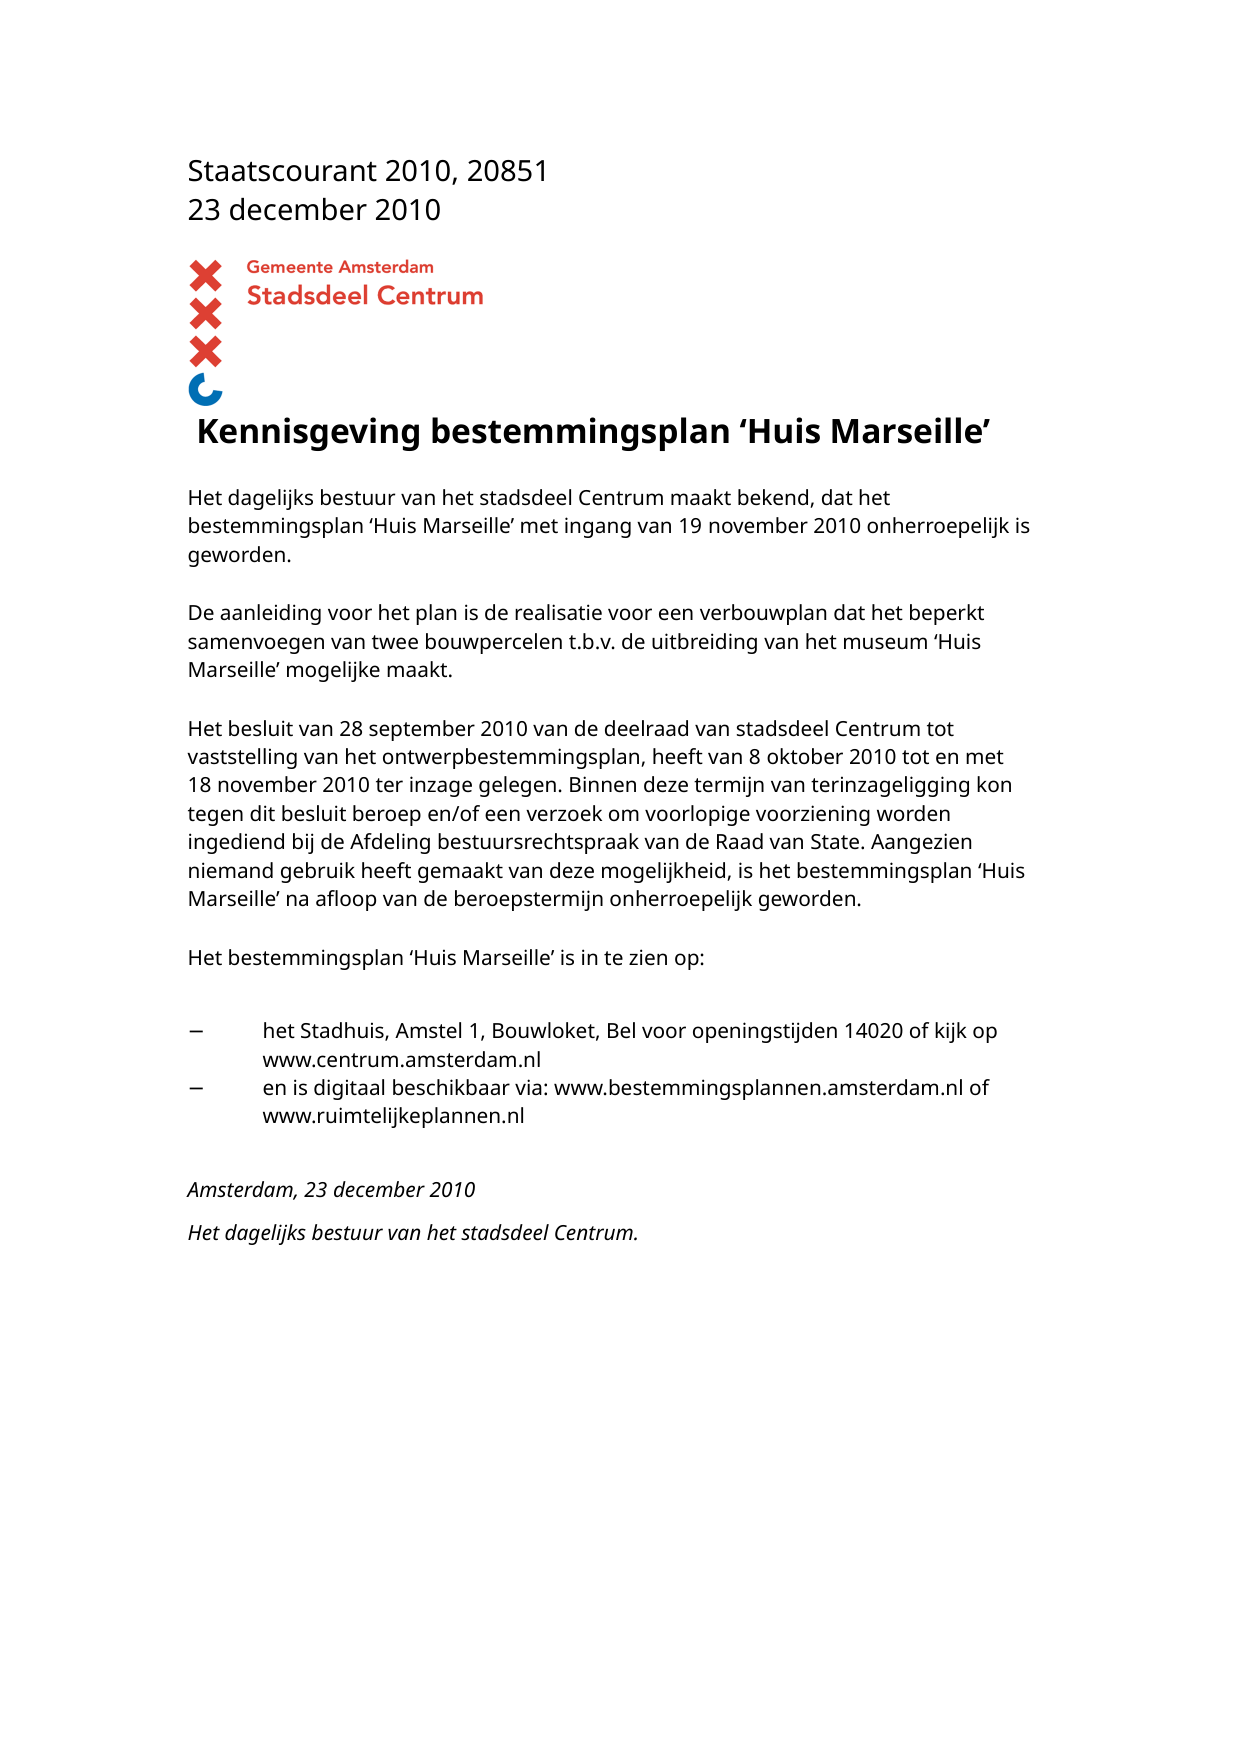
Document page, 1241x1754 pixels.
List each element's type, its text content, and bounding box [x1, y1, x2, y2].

text 23 december 2010 [187, 190, 1053, 229]
text De aanleiding voor het plan is de realisatie voor een verbouwplan dat het beperkt samenvoegen van twee bouwpercelen t.b.v. de uitbreiding van het museum ‘Huis Marseille’ mogelijke maakt. [187, 598, 1053, 684]
text Het dagelijks bestuur van het stadsdeel Centrum. [187, 1218, 1053, 1247]
list en is digitaal beschikbaar via: www.bestemmingsplannen.amsterdam.nl of www.ruimtelijkeplannen.nl [187, 1073, 1053, 1130]
text Het besluit van 28 september 2010 van de deelraad van stadsdeel Centrum tot vaststelling van het ontwerpbestemmingsplan, heeft van 8 oktober 2010 tot en met 18 november 2010 ter inzage gelegen. Binnen deze termijn van terinzageligging kon tegen dit besluit beroep en/of een verzoek om voorlopige voorziening worden ingediend bij de Afdeling bestuursrechtspraak van de Raad van State. Aangezien niemand gebruik heeft gemaakt van deze mogelijkheid, is het bestemmingsplan ‘Huis Marseille’ na afloop van de beroepstermijn onherroepelijk geworden. [187, 714, 1053, 913]
subtitle Kennisgeving bestemmingsplan ‘Huis Marseille’ [187, 271, 1053, 453]
picture [187, 258, 484, 408]
list het Stadhuis, Amstel 1, Bouwloket, Bel voor openingstijden 14020 of kijk op www.centrum.amsterdam.nl [187, 1016, 1053, 1073]
text Staatscourant 2010, 20851 [187, 150, 1053, 190]
text Het dagelijks bestuur van het stadsdeel Centrum maakt bekend, dat het bestemmingsplan ‘Huis Marseille’ met ingang van 19 november 2010 onherroepelijk is geworden. [187, 483, 1053, 568]
text Het bestemmingsplan ‘Huis Marseille’ is in te zien op: [187, 943, 1053, 971]
text Amsterdam, 23 december 2010 [187, 1175, 1053, 1203]
